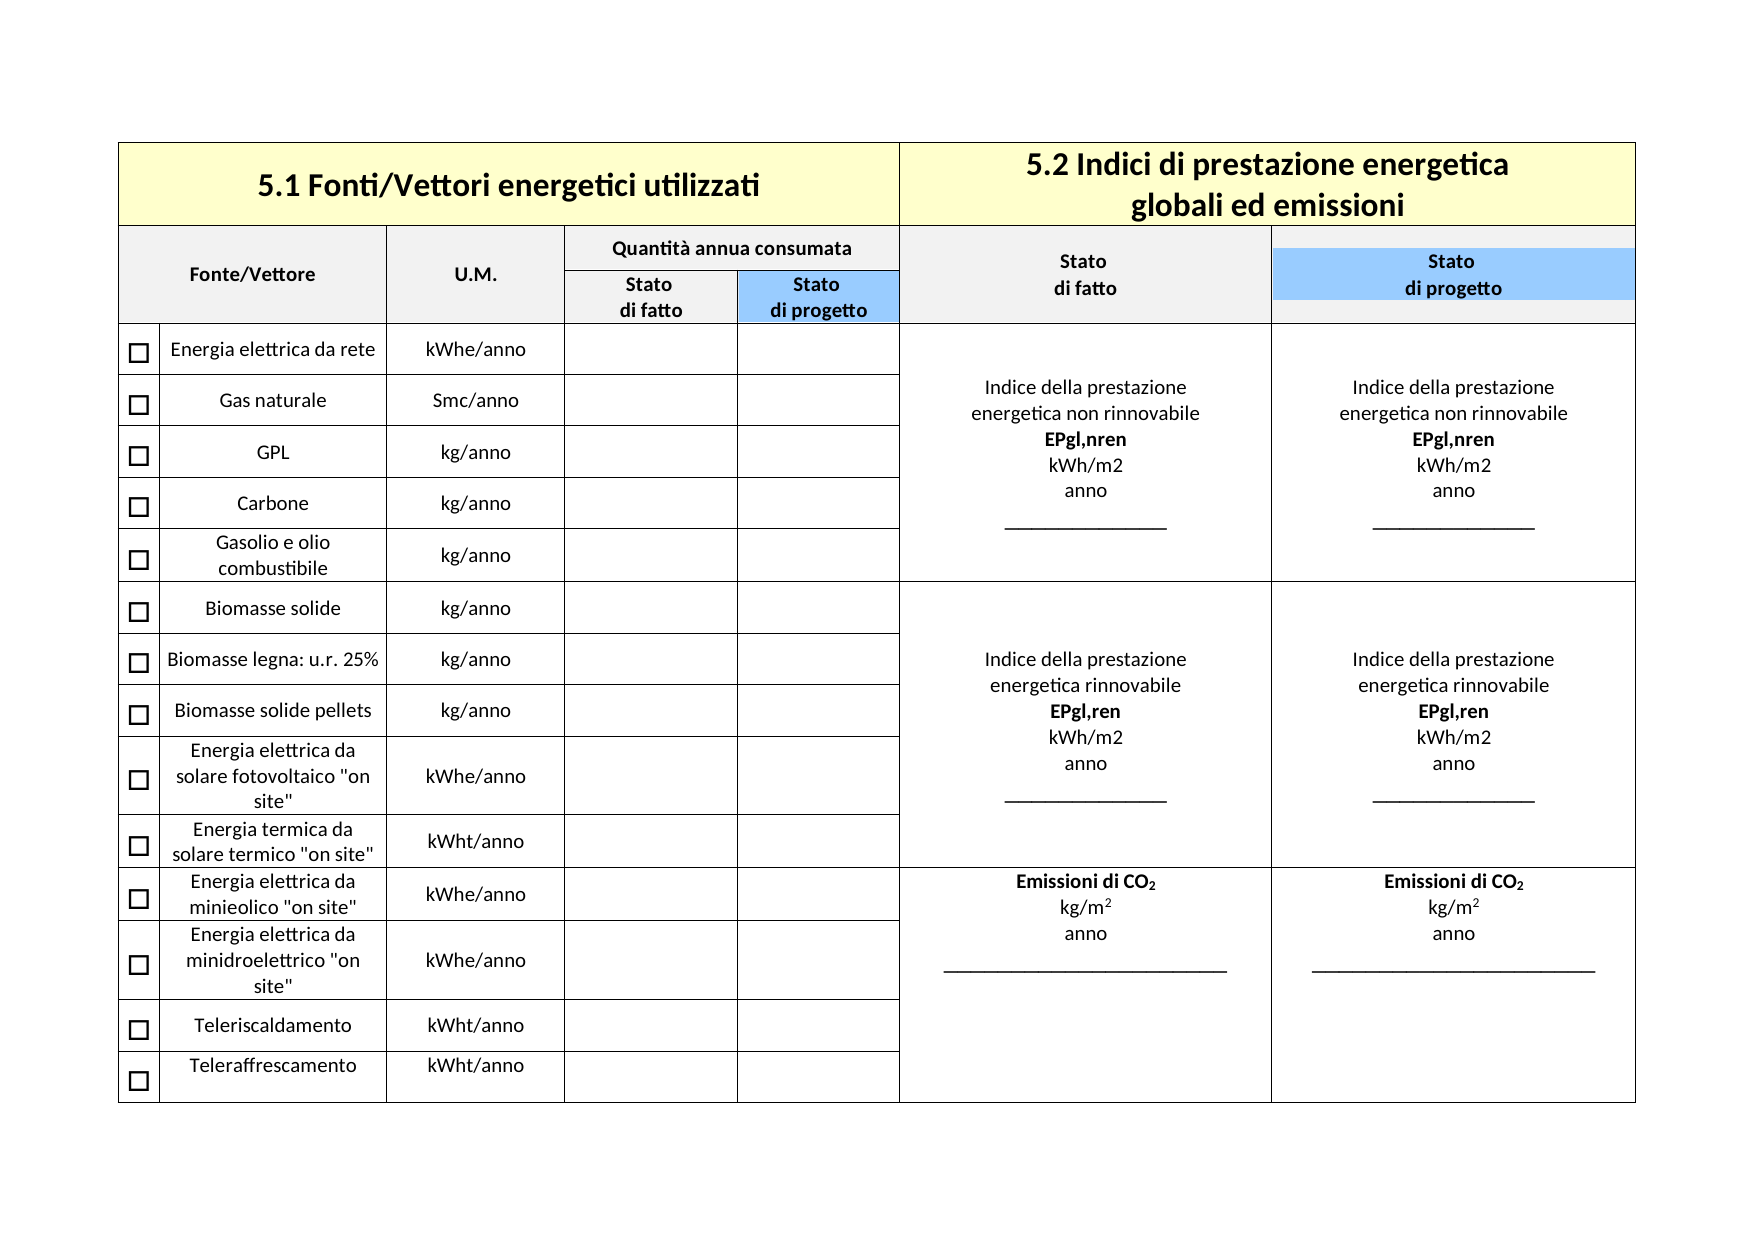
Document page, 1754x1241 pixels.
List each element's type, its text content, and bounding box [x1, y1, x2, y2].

table_header 5.1 Fonti/Vettori energetici utilizzati [119, 143, 899, 225]
table_cell Smc/anno [387, 375, 564, 425]
table_cell GPL [160, 426, 386, 477]
table_cell [738, 737, 899, 814]
table_cell [738, 685, 899, 736]
table_cell Energia elettrica da minieolico "on site" [160, 868, 386, 920]
table_cell [565, 324, 737, 374]
table_cell Energia termica da solare termico "on site" [160, 815, 386, 867]
table_cell Indice della prestazione energetica non rinnovabile EPgl,nren kWh/m2 anno ____________ [1272, 324, 1635, 581]
table_cell Teleriscaldamento [160, 1000, 386, 1051]
table_cell kWhe/anno [387, 921, 564, 999]
table_cell [565, 478, 737, 528]
table_cell □ [119, 634, 159, 684]
table_cell [565, 634, 737, 684]
table_cell □ [119, 1000, 159, 1051]
table_cell Stato di fatto [900, 226, 1271, 322]
table_cell Fonte/Vettore [119, 226, 386, 322]
table_cell Gas naturale [160, 375, 386, 425]
table_cell [565, 1000, 737, 1051]
table_cell Stato di fatto [565, 271, 737, 322]
table_cell □ [119, 324, 159, 374]
table_cell Biomasse solide [160, 582, 386, 633]
table_cell [565, 426, 737, 477]
table_cell □ [119, 478, 159, 528]
table_cell [738, 375, 899, 425]
table_cell kg/anno [387, 582, 564, 633]
table_cell Gasolio e olio combustibile [160, 529, 386, 581]
table_cell [738, 529, 899, 581]
table_cell [738, 1052, 899, 1102]
table_cell Energia elettrica da rete [160, 324, 386, 374]
table_cell □ [119, 685, 159, 736]
table_cell kWht/anno [387, 815, 564, 867]
table_cell Stato di progetto [1272, 226, 1635, 322]
table_cell [738, 868, 899, 920]
table_cell [565, 921, 737, 999]
table_cell [738, 634, 899, 684]
table_cell [565, 815, 737, 867]
table_cell [565, 737, 737, 814]
table_cell Indice della prestazione energetica non rinnovabile EPgl,nren kWh/m2 anno ____________ [900, 324, 1271, 581]
table_cell Biomasse legna: u.r. 25% [160, 634, 386, 684]
table_cell Energia elettrica da minidroelettrico "on site" [160, 921, 386, 999]
table_cell kg/anno [387, 529, 564, 581]
table_cell Quantità annua consumata [565, 226, 899, 269]
table_cell [738, 815, 899, 867]
table_cell [738, 582, 899, 633]
table_cell kWht/anno [387, 1000, 564, 1051]
table_cell Teleraffrescamento [160, 1052, 386, 1102]
table_cell kg/anno [387, 426, 564, 477]
table_cell □ [119, 375, 159, 425]
table_cell [738, 478, 899, 528]
table_cell Emissioni di CO2 kg/m2 anno _____________________ [900, 868, 1271, 1102]
table_cell [565, 868, 737, 920]
table_cell □ [119, 529, 159, 581]
table_cell Energia elettrica da solare fotovoltaico "on site" [160, 737, 386, 814]
table_cell [565, 582, 737, 633]
table_cell Carbone [160, 478, 386, 528]
table_cell [565, 529, 737, 581]
table_cell Emissioni di CO2 kg/m2 anno _____________________ [1272, 868, 1635, 1102]
table_cell □ [119, 921, 159, 999]
table_cell kWhe/anno [387, 324, 564, 374]
table_cell [565, 375, 737, 425]
table_cell [738, 426, 899, 477]
table_cell kg/anno [387, 478, 564, 528]
table_cell kWhe/anno [387, 868, 564, 920]
table_cell □ [119, 1052, 159, 1102]
table_cell U.M. [387, 226, 564, 322]
table_cell kWhe/anno [387, 737, 564, 814]
table_cell kg/anno [387, 685, 564, 736]
table_cell □ [119, 737, 159, 814]
table_cell kWht/anno [387, 1052, 564, 1102]
table_cell [738, 921, 899, 999]
table_cell □ [119, 426, 159, 477]
table_cell □ [119, 582, 159, 633]
table_cell kg/anno [387, 634, 564, 684]
table_cell Indice della prestazione energetica rinnovabile EPgl,ren kWh/m2 anno ____________ [1272, 582, 1635, 867]
table_cell [565, 1052, 737, 1102]
table_cell □ [119, 868, 159, 920]
table_cell [738, 1000, 899, 1051]
table_header 5.2 Indici di prestazione energetica globali ed emissioni [900, 143, 1635, 225]
table_cell [565, 685, 737, 736]
table_cell □ [119, 815, 159, 867]
table_cell Indice della prestazione energetica rinnovabile EPgl,ren kWh/m2 anno ____________ [900, 582, 1271, 867]
table_cell Biomasse solide pellets [160, 685, 386, 736]
table_cell [738, 324, 899, 374]
